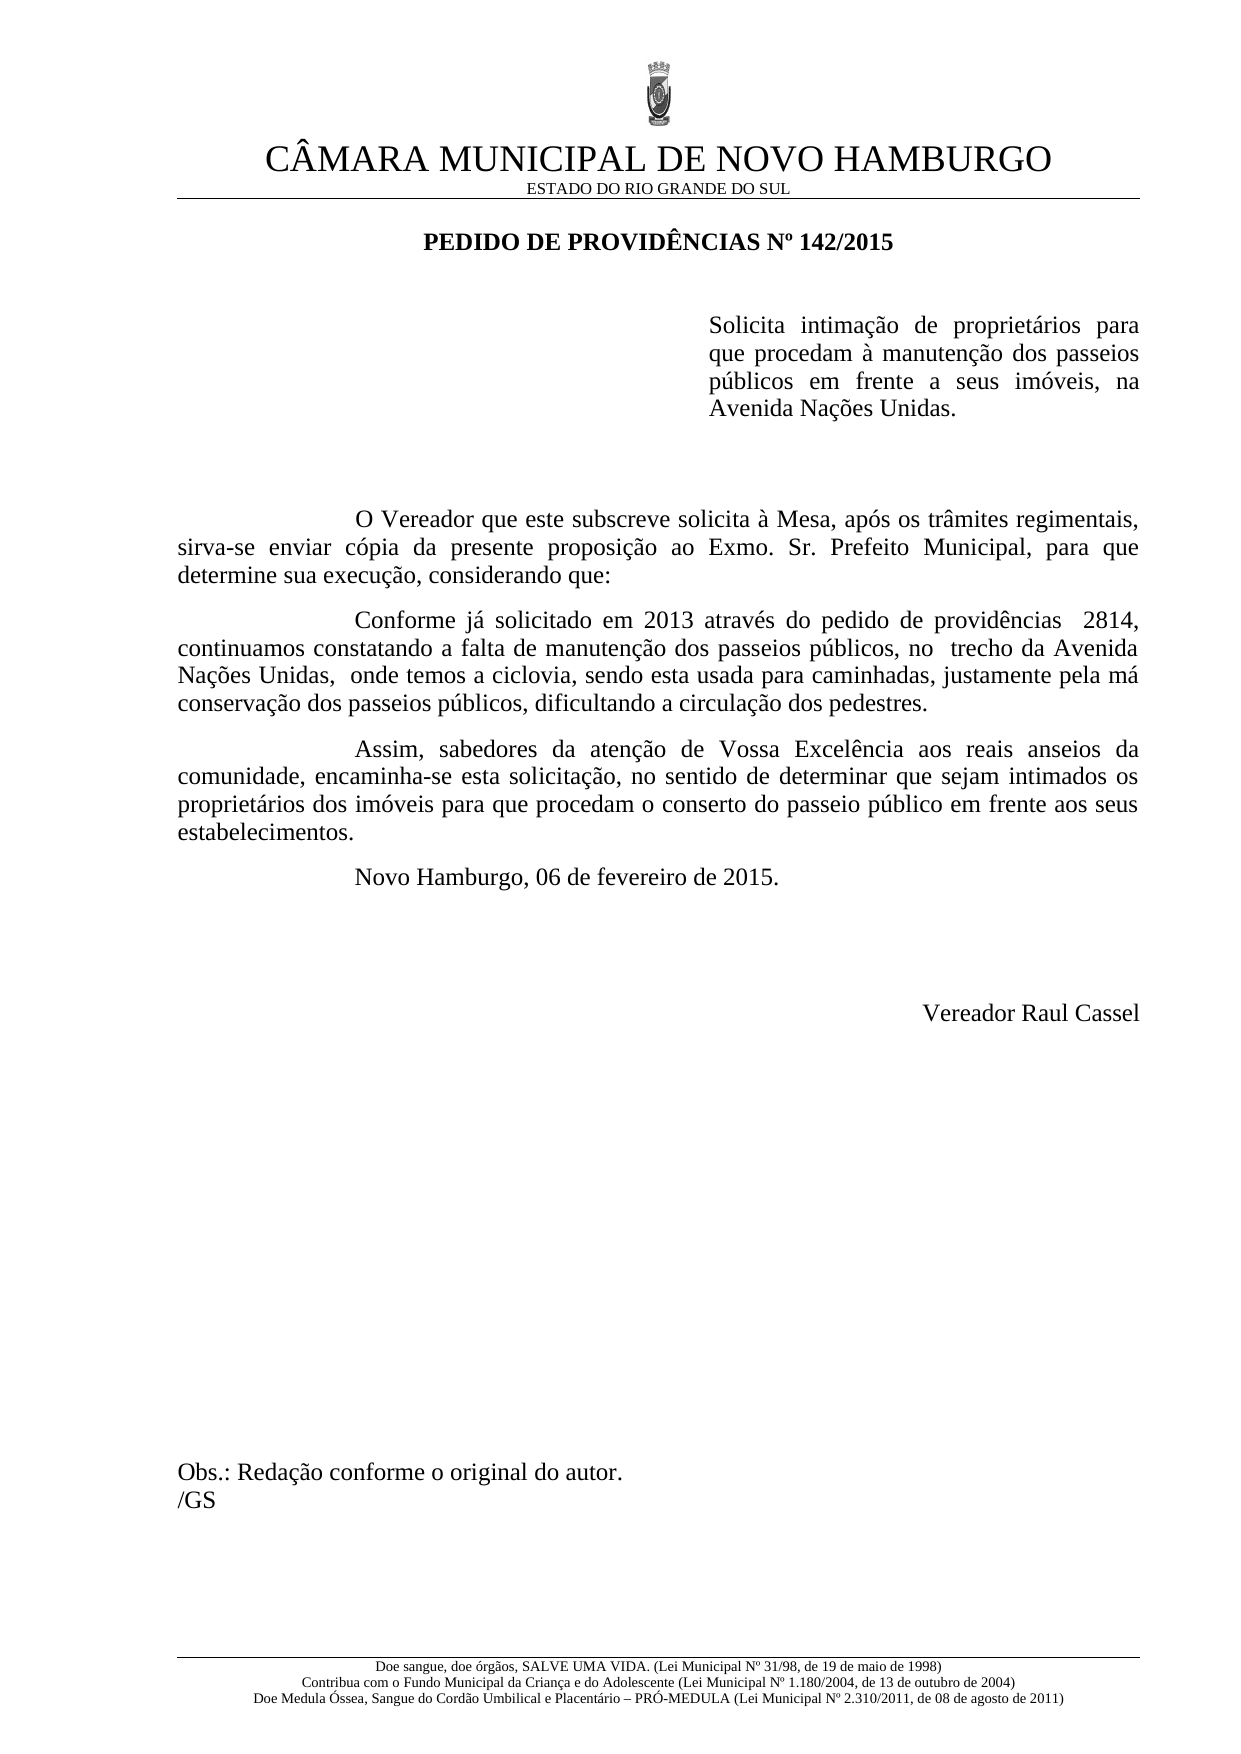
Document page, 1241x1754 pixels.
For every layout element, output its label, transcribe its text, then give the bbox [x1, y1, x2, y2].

text /GS [177, 1486, 1140, 1514]
text O Vereador que este subscreve solicita à Mesa, após os trâmites regimentais, sirva-se enviar cópia da presente proposição ao Exmo. Sr. Prefeito Municipal, para que determine sua execução, considerando que: [177, 505, 1140, 588]
text Obs.: Redação conforme o original do autor. [177, 1458, 1140, 1486]
text Solicita intimação de proprietários para que procedam à manutenção dos passeios públicos em frente a seus imóveis, na Avenida Nações Unidas. [709, 311, 1140, 478]
text PEDIDO DE PROVIDÊNCIAS Nº 142/2015 [177, 228, 1140, 256]
text Novo Hamburgo, 06 de fevereiro de 2015. [177, 863, 1140, 891]
text Conforme já solicitado em 2013 através do pedido de providências 2814, continuamos constatando a falta de manutenção dos passeios públicos, no trecho da Avenida Nações Unidas, onde temos a ciclovia, sendo esta usada para caminhadas, justamente pela má conservação dos passeios públicos, dificultando a circulação dos pedestres. [177, 606, 1140, 717]
text Vereador Raul Cassel [177, 999, 1140, 1027]
text Assim, sabedores da atenção de Vossa Excelência aos reais anseios da comunidade, encaminha-se esta solicitação, no sentido de determinar que sejam intimados os proprietários dos imóveis para que procedam o conserto do passeio público em frente aos seus estabelecimentos. [177, 735, 1140, 846]
